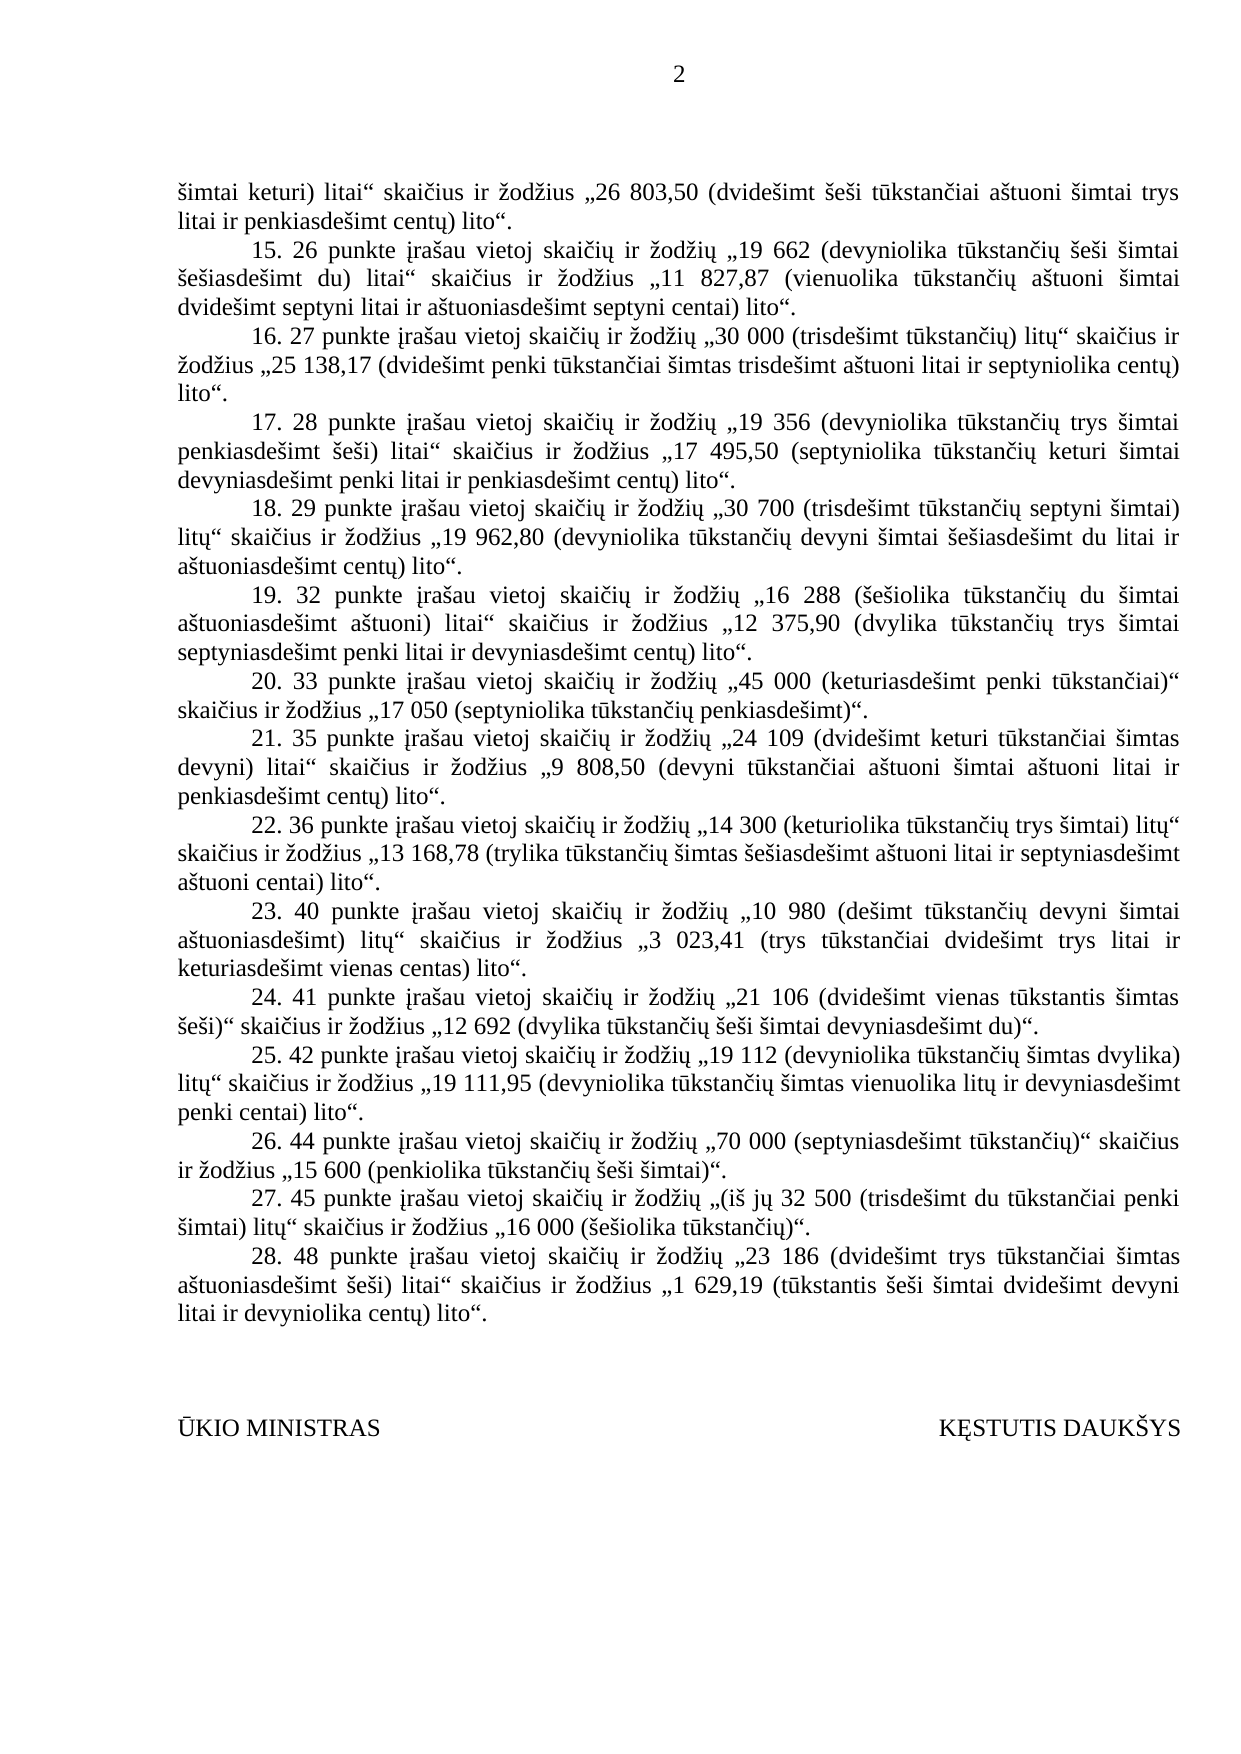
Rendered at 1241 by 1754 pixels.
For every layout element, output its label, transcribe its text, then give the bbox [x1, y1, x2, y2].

text 25. 42 punkte įrašau vietoj skaičių ir žodžių „19 112 (devyniolika tūkstančių šimtas dvylika) litų“ skaičius ir žodžius „19 111,95 (devyniolika tūkstančių šimtas vienuolika litų ir devyniasdešimt penki centai) lito“. [177, 1040, 1181, 1126]
text 18. 29 punkte įrašau vietoj skaičių ir žodžių „30 700 (trisdešimt tūkstančių septyni šimtai) litų“ skaičius ir žodžius „19 962,80 (devyniolika tūkstančių devyni šimtai šešiasdešimt du litai ir aštuoniasdešimt centų) lito“. [177, 493, 1181, 580]
text ŪKIO MINISTRAS KĘSTUTIS DAUKŠYS [177, 1413, 1181, 1442]
text 22. 36 punkte įrašau vietoj skaičių ir žodžių „14 300 (keturiolika tūkstančių trys šimtai) litų“ skaičius ir žodžius „13 168,78 (trylika tūkstančių šimtas šešiasdešimt aštuoni litai ir septyniasdešimt aštuoni centai) lito“. [177, 810, 1181, 896]
text 23. 40 punkte įrašau vietoj skaičių ir žodžių „10 980 (dešimt tūkstančių devyni šimtai aštuoniasdešimt) litų“ skaičius ir žodžius „3 023,41 (trys tūkstančiai dvidešimt trys litai ir keturiasdešimt vienas centas) lito“. [177, 896, 1181, 982]
text 21. 35 punkte įrašau vietoj skaičių ir žodžių „24 109 (dvidešimt keturi tūkstančiai šimtas devyni) litai“ skaičius ir žodžius „9 808,50 (devyni tūkstančiai aštuoni šimtai aštuoni litai ir penkiasdešimt centų) lito“. [177, 723, 1181, 810]
text 28. 48 punkte įrašau vietoj skaičių ir žodžių „23 186 (dvidešimt trys tūkstančiai šimtas aštuoniasdešimt šeši) litai“ skaičius ir žodžius „1 629,19 (tūkstantis šeši šimtai dvidešimt devyni litai ir devyniolika centų) lito“. [177, 1241, 1181, 1327]
text 24. 41 punkte įrašau vietoj skaičių ir žodžių „21 106 (dvidešimt vienas tūkstantis šimtas šeši)“ skaičius ir žodžius „12 692 (dvylika tūkstančių šeši šimtai devyniasdešimt du)“. [177, 982, 1181, 1040]
text 20. 33 punkte įrašau vietoj skaičių ir žodžių „45 000 (keturiasdešimt penki tūkstančiai)“ skaičius ir žodžius „17 050 (septyniolika tūkstančių penkiasdešimt)“. [177, 666, 1181, 723]
text 26. 44 punkte įrašau vietoj skaičių ir žodžių „70 000 (septyniasdešimt tūkstančių)“ skaičius ir žodžius „15 600 (penkiolika tūkstančių šeši šimtai)“. [177, 1126, 1181, 1183]
text šimtai keturi) litai“ skaičius ir žodžius „26 803,50 (dvidešimt šeši tūkstančiai aštuoni šimtai trys litai ir penkiasdešimt centų) lito“. [177, 177, 1181, 235]
text 16. 27 punkte įrašau vietoj skaičių ir žodžių „30 000 (trisdešimt tūkstančių) litų“ skaičius ir žodžius „25 138,17 (dvidešimt penki tūkstančiai šimtas trisdešimt aštuoni litai ir septyniolika centų) lito“. [177, 321, 1181, 407]
text 19. 32 punkte įrašau vietoj skaičių ir žodžių „16 288 (šešiolika tūkstančių du šimtai aštuoniasdešimt aštuoni) litai“ skaičius ir žodžius „12 375,90 (dvylika tūkstančių trys šimtai septyniasdešimt penki litai ir devyniasdešimt centų) lito“. [177, 580, 1181, 666]
text 15. 26 punkte įrašau vietoj skaičių ir žodžių „19 662 (devyniolika tūkstančių šeši šimtai šešiasdešimt du) litai“ skaičius ir žodžius „11 827,87 (vienuolika tūkstančių aštuoni šimtai dvidešimt septyni litai ir aštuoniasdešimt septyni centai) lito“. [177, 235, 1181, 321]
text 27. 45 punkte įrašau vietoj skaičių ir žodžių „(iš jų 32 500 (trisdešimt du tūkstančiai penki šimtai) litų“ skaičius ir žodžius „16 000 (šešiolika tūkstančių)“. [177, 1183, 1181, 1241]
text 17. 28 punkte įrašau vietoj skaičių ir žodžių „19 356 (devyniolika tūkstančių trys šimtai penkiasdešimt šeši) litai“ skaičius ir žodžius „17 495,50 (septyniolika tūkstančių keturi šimtai devyniasdešimt penki litai ir penkiasdešimt centų) lito“. [177, 407, 1181, 493]
